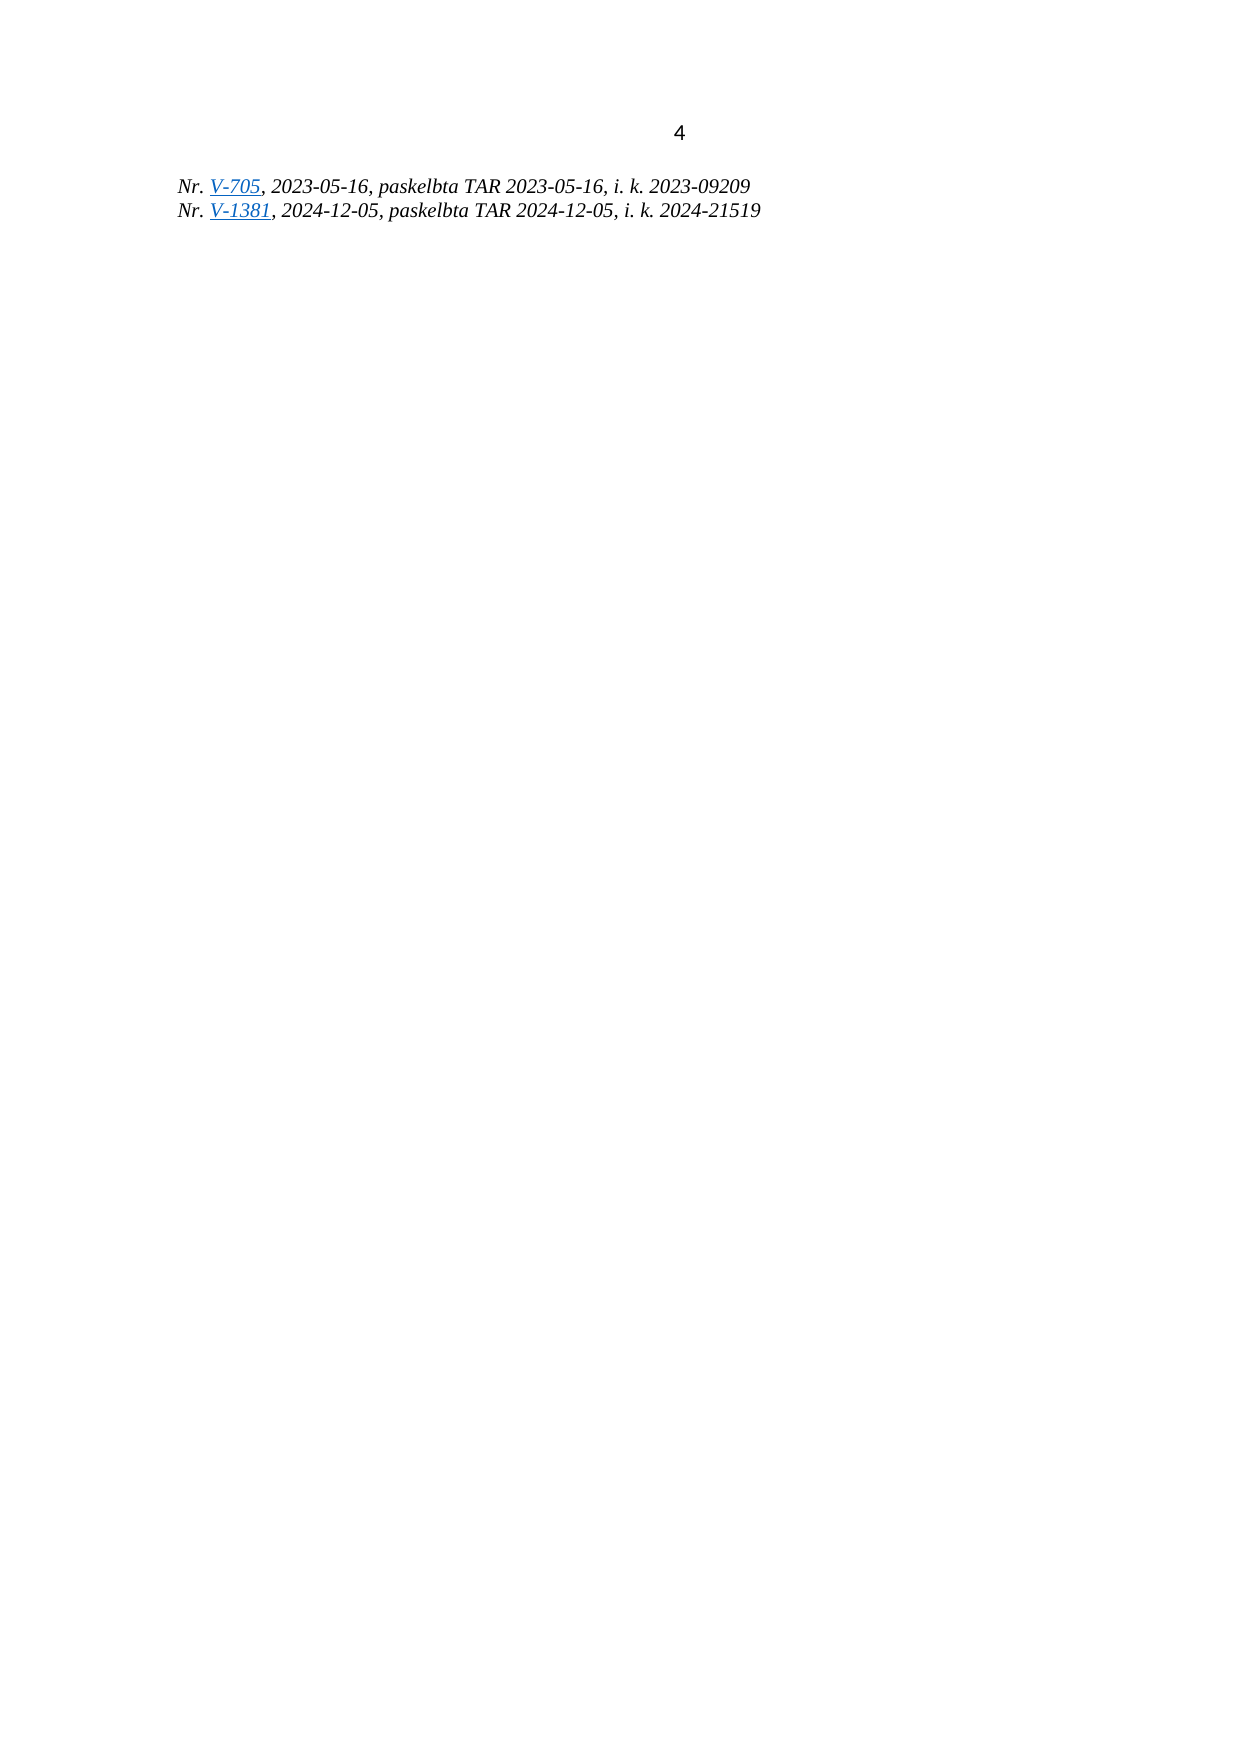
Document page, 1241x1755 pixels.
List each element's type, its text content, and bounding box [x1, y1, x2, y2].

text Nr. V-1381, 2024-12-05, paskelbta TAR 2024-12-05, i. k. 2024-21519 [177, 198, 1181, 222]
text Nr. V-705, 2023-05-16, paskelbta TAR 2023-05-16, i. k. 2023-09209 [177, 174, 1181, 198]
